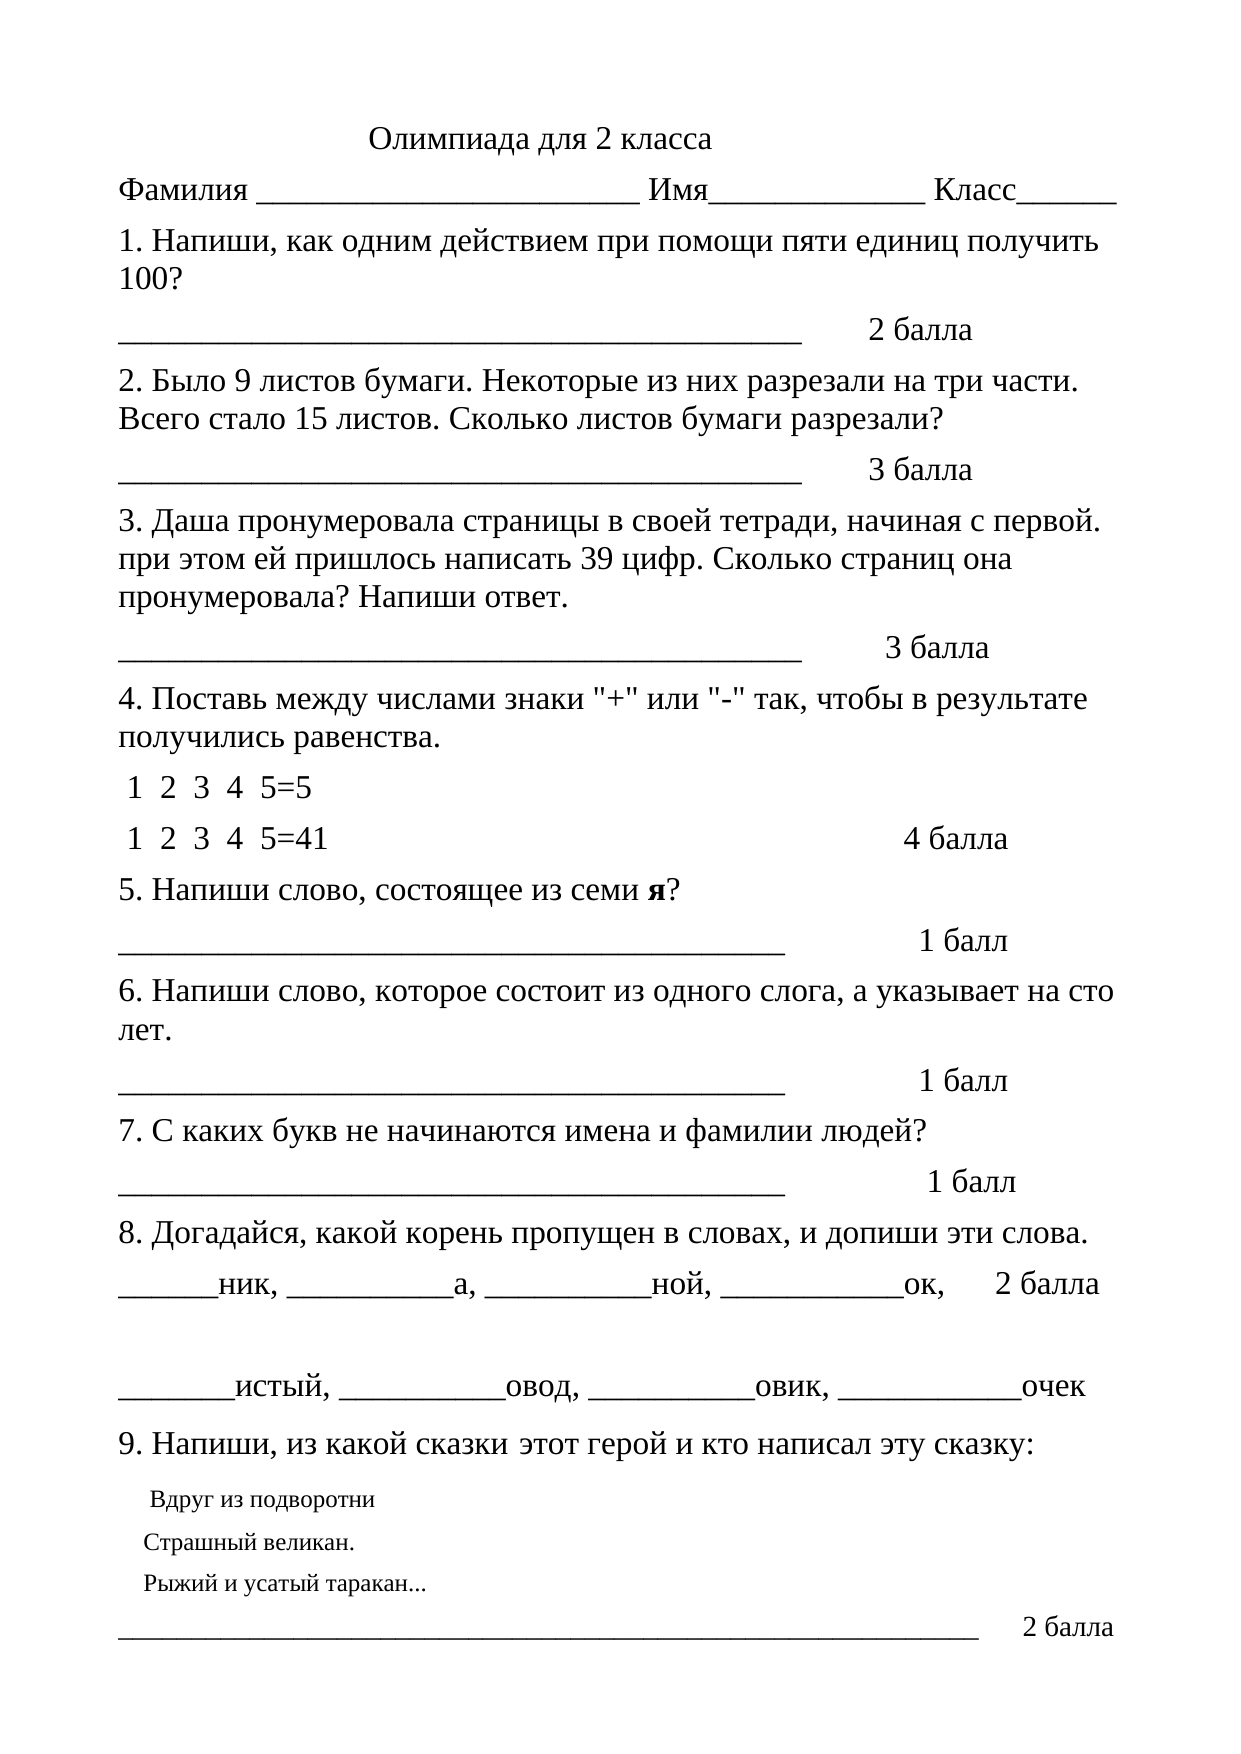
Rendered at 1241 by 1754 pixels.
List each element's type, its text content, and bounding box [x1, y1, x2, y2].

text 6. Напиши слово, которое состоит из одного слога, а указывает на сто лет. [118, 971, 1122, 1047]
text 4. Поставь между числами знаки "+" или "-" так, чтобы в результате получились равенства. [118, 678, 1122, 755]
text 1 2 3 4 5=41 4 балла [118, 818, 1122, 856]
text 1 2 3 4 5=5 [118, 767, 1122, 806]
text _________________________________________ 3 балла [118, 627, 1122, 666]
text 8. Догадайся, какой корень пропущен в словах, и допиши эти слова. [118, 1212, 1122, 1251]
text Вдруг из подворотни [118, 1476, 1122, 1514]
text _________________________________________ 2 балла [118, 309, 1122, 347]
text ___________________________________________________________ 2 балла [118, 1609, 1122, 1643]
text Олимпиада для 2 класса [118, 118, 1122, 156]
text 1. Напиши, как одним действием при помощи пяти единиц получить 100? [118, 220, 1122, 296]
text ______ник, __________а, __________ной, ___________ок, 2 балла [118, 1263, 1122, 1301]
text ________________________________________ 1 балл [118, 1161, 1122, 1200]
text Рыжий и усатый таракан... [118, 1568, 1122, 1597]
text ________________________________________ 1 балл [118, 920, 1122, 958]
text Страшный великан. [118, 1527, 1122, 1556]
text 3. Даша пронумеровала страницы в своей тетради, начиная с первой. при этом ей пришлось написать 39 цифр. Сколько страниц она пронумеровала? Напиши ответ. [118, 500, 1122, 615]
text Фамилия _______________________ Имя_____________ Класс______ [118, 169, 1122, 207]
text 2. Было 9 листов бумаги. Некоторые из них разрезали на три части. Всего стало 15 листов. Сколько листов бумаги разрезали? [118, 360, 1122, 436]
text _______истый, __________овод, __________овик, ___________очек [118, 1365, 1122, 1403]
text 7. С каких букв не начинаются имена и фамилии людей? [118, 1111, 1122, 1149]
text 5. Напиши слово, состоящее из семи я? [118, 869, 1122, 907]
text ________________________________________ 1 балл [118, 1060, 1122, 1098]
text 9. Напиши, из какой сказки этот герой и кто написал эту сказку: [118, 1416, 1122, 1463]
text _________________________________________ 3 балла [118, 449, 1122, 487]
